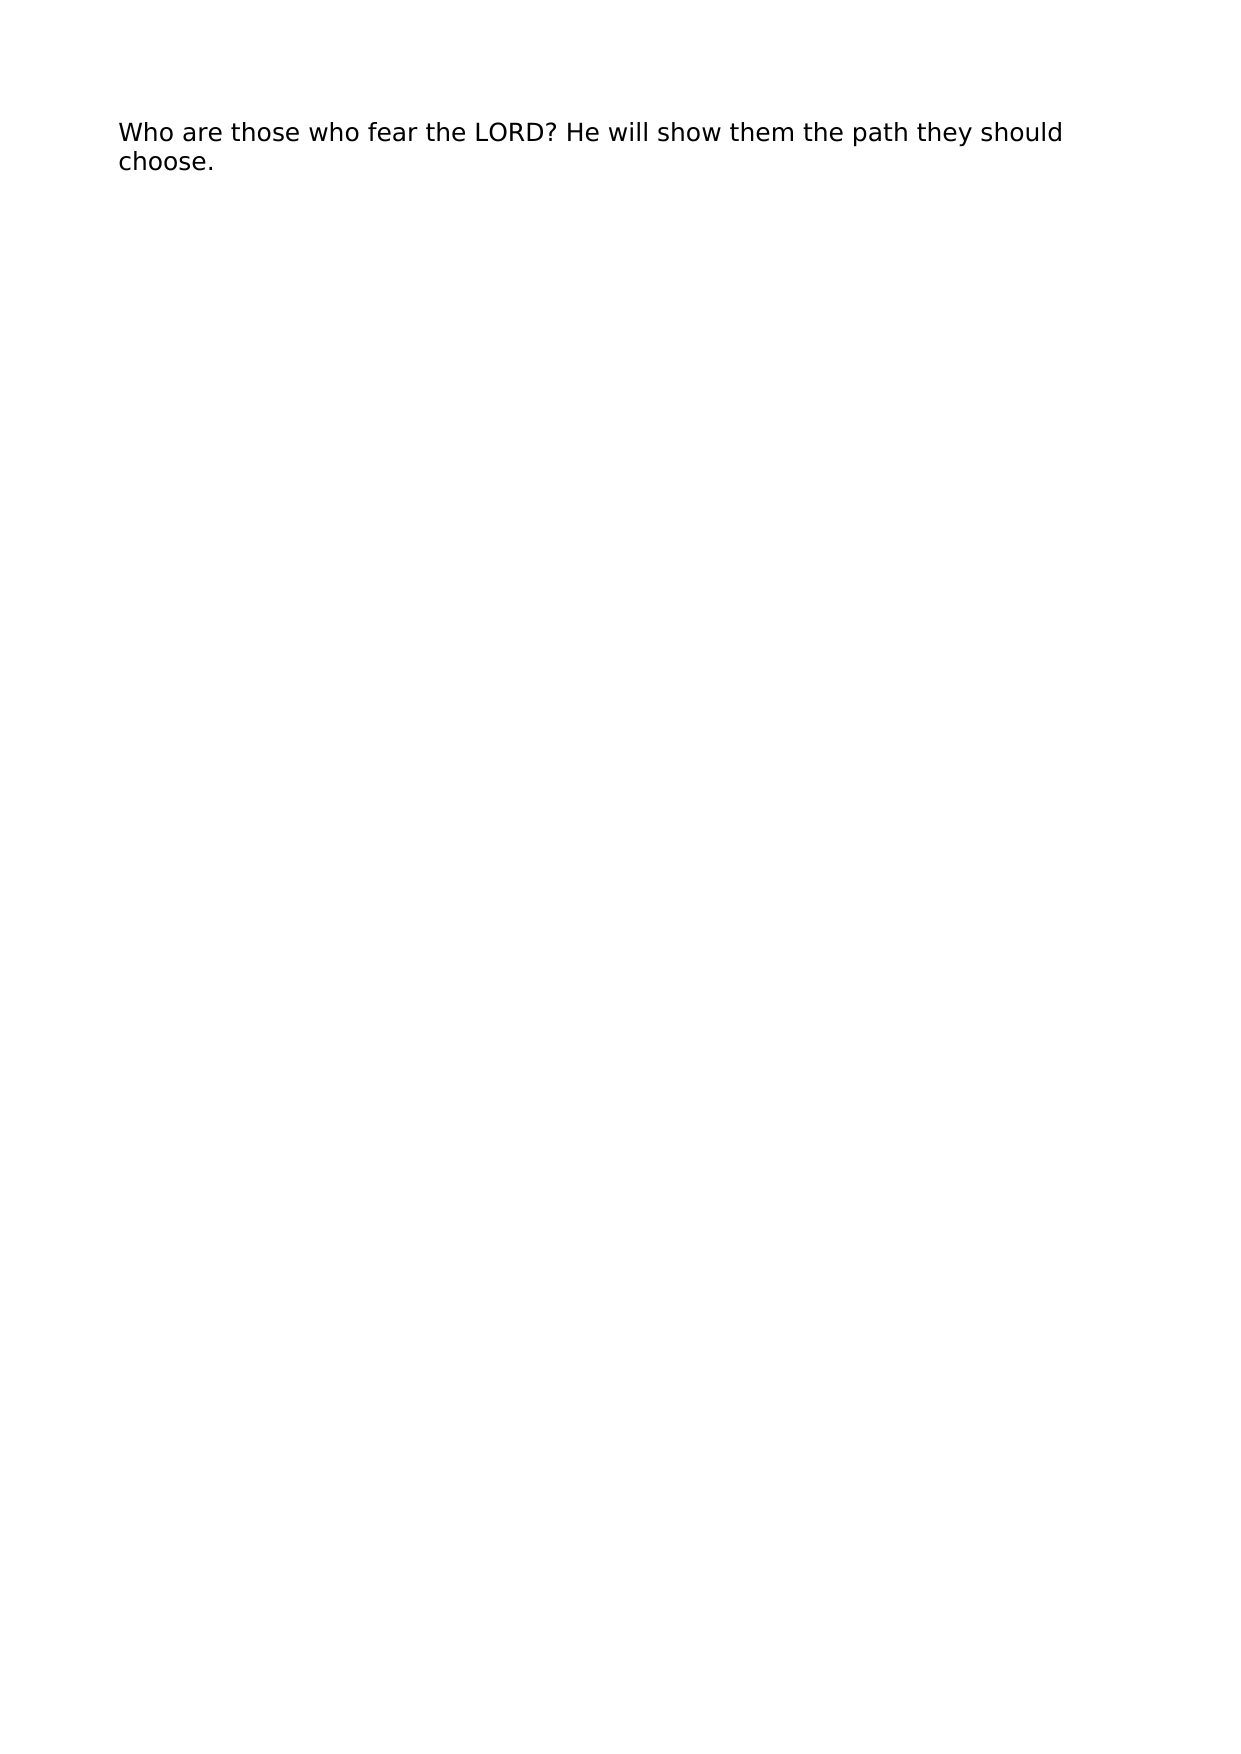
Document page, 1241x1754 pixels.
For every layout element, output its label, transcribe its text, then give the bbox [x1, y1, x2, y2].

text Who are those who fear the LORD? He will show them the path they should choose. [118, 118, 1122, 176]
